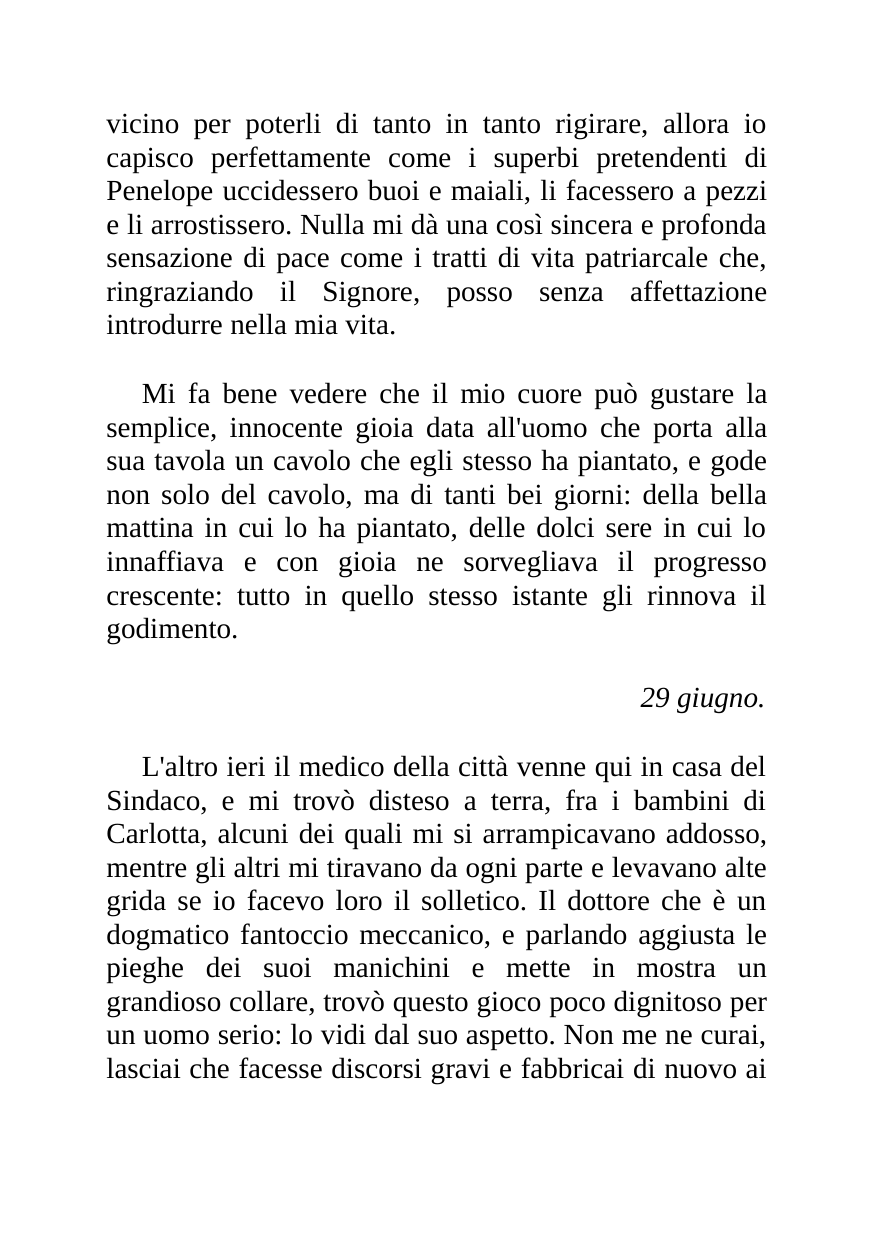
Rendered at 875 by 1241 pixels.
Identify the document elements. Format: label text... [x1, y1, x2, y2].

text vicino per poterli di tanto in tanto rigirare, allora io capisco perfettamente come i superbi pretendenti di Penelope uccidessero buoi e maiali, li facessero a pezzi e li arrostissero. Nulla mi dà una così sincera e profonda sensazione di pace come i tratti di vita patriarcale che, ringraziando il Signore, posso senza affettazione introdurre nella mia vita. [106, 106, 768, 341]
text 29 giugno. [106, 680, 768, 714]
text L'altro ieri il medico della città venne qui in casa del Sindaco, e mi trovò disteso a terra, fra i bambini di Carlotta, alcuni dei quali mi si arrampicavano addosso, mentre gli altri mi tiravano da ogni parte e levavano alte grida se io facevo loro il solletico. Il dottore che è un dogmatico fantoccio meccanico, e parlando aggiusta le pieghe dei suoi manichini e mette in mostra un grandioso collare, trovò questo gioco poco dignitoso per un uomo serio: lo vidi dal suo aspetto. Non me ne curai, lasciai che facesse discorsi gravi e fabbricai di nuovo ai [106, 749, 768, 1084]
text Mi fa bene vedere che il mio cuore può gustare la semplice, innocente gioia data all'uomo che porta alla sua tavola un cavolo che egli stesso ha piantato, e gode non solo del cavolo, ma di tanti bei giorni: della bella mattina in cui lo ha piantato, delle dolci sere in cui lo innaffiava e con gioia ne sorvegliava il progresso crescente: tutto in quello stesso istante gli rinnova il godimento. [106, 376, 768, 645]
